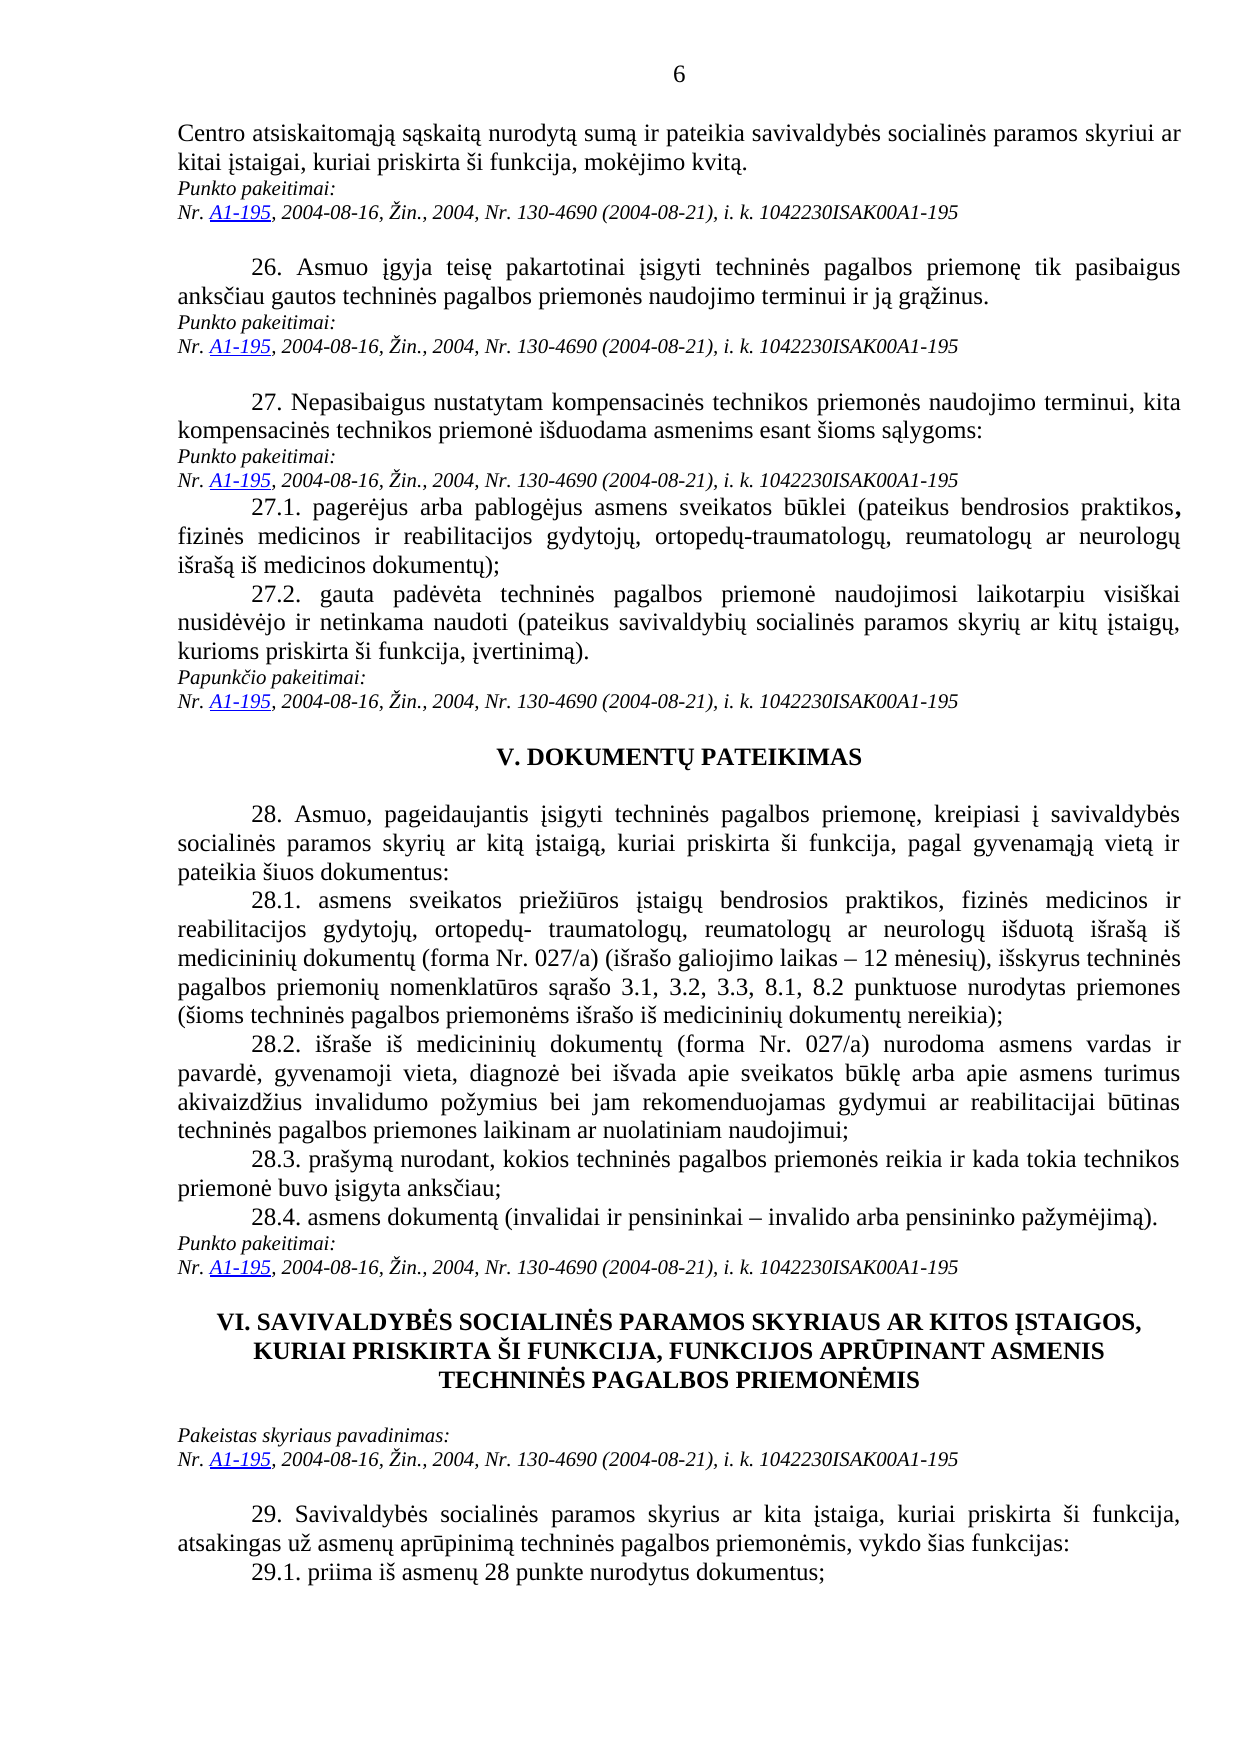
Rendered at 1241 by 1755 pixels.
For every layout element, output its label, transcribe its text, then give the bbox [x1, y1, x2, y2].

text Pakeistas skyriaus pavadinimas: [177, 1422, 1181, 1447]
text 26. Asmuo įgyja teisę pakartotinai įsigyti techninės pagalbos priemonę tik pasibaigus anksčiau gautos techninės pagalbos priemonės naudojimo terminui ir ją grąžinus. [177, 252, 1181, 310]
text 28. Asmuo, pageidaujantis įsigyti techninės pagalbos priemonę, kreipiasi į savivaldybės socialinės paramos skyrių ar kitą įstaigą, kuriai priskirta ši funkcija, pagal gyvenamąją vietą ir pateikia šiuos dokumentus: [177, 799, 1181, 886]
text Papunkčio pakeitimai: [177, 665, 1181, 689]
text Nr. A1-195, 2004-08-16, Žin., 2004, Nr. 130-4690 (2004-08-21), i. k. 1042230ISAK00A1-195 [177, 200, 1181, 224]
text 27. Nepasibaigus nustatytam kompensacinės technikos priemonės naudojimo terminui, kita kompensacinės technikos priemonė išduodama asmenims esant šioms sąlygoms: [177, 387, 1181, 444]
text 29.1. priima iš asmenų 28 punkte nurodytus dokumentus; [177, 1557, 1181, 1586]
text Nr. A1-195, 2004-08-16, Žin., 2004, Nr. 130-4690 (2004-08-21), i. k. 1042230ISAK00A1-195 [177, 1447, 1181, 1471]
text Centro atsiskaitomąją sąskaitą nurodytą sumą ir pateikia savivaldybės socialinės paramos skyriui ar kitai įstaigai, kuriai priskirta ši funkcija, mokėjimo kvitą. [177, 118, 1181, 176]
text Nr. A1-195, 2004-08-16, Žin., 2004, Nr. 130-4690 (2004-08-21), i. k. 1042230ISAK00A1-195 [177, 468, 1181, 492]
text Punkto pakeitimai: [177, 176, 1181, 200]
text 28.2. išraše iš medicininių dokumentų (forma Nr. 027/a) nurodoma asmens vardas ir pavardė, gyvenamoji vieta, diagnozė bei išvada apie sveikatos būklę arba apie asmens turimus akivaizdžius invalidumo požymius bei jam rekomenduojamas gydymui ar reabilitacijai būtinas techninės pagalbos priemones laikinam ar nuolatiniam naudojimui; [177, 1029, 1181, 1144]
text 28.4. asmens dokumentą (invalidai ir pensininkai – invalido arba pensininko pažymėjimą). [177, 1202, 1181, 1231]
text 27.2. gauta padėvėta techninės pagalbos priemonė naudojimosi laikotarpiu visiškai nusidėvėjo ir netinkama naudoti (pateikus savivaldybių socialinės paramos skyrių ar kitų įstaigų, kurioms priskirta ši funkcija, įvertinimą). [177, 579, 1181, 665]
text Nr. A1-195, 2004-08-16, Žin., 2004, Nr. 130-4690 (2004-08-21), i. k. 1042230ISAK00A1-195 [177, 1255, 1181, 1279]
text Nr. A1-195, 2004-08-16, Žin., 2004, Nr. 130-4690 (2004-08-21), i. k. 1042230ISAK00A1-195 [177, 689, 1181, 713]
text Punkto pakeitimai: [177, 444, 1181, 468]
text V. DOKUMENTŲ PATEIKIMAS [177, 742, 1181, 771]
text 27.1. pagerėjus arba pablogėjus asmens sveikatos būklei (pateikus bendrosios praktikos, fizinės medicinos ir reabilitacijos gydytojų, ortopedų-traumatologų, reumatologų ar neurologų išrašą iš medicinos dokumentų); [177, 492, 1181, 579]
text VI. SAVIVALDYBĖS SOCIALINĖS PARAMOS SKYRIAUS AR KITOS ĮSTAIGOS, KURIAI PRISKIRTA ŠI FUNKCIJA, FUNKCIJOS APRŪPINANT ASMENIS techninės pagalbos PRIEMONĖMIS [177, 1307, 1181, 1394]
text 28.3. prašymą nurodant, kokios techninės pagalbos priemonės reikia ir kada tokia technikos priemonė buvo įsigyta anksčiau; [177, 1144, 1181, 1202]
text 29. Savivaldybės socialinės paramos skyrius ar kita įstaiga, kuriai priskirta ši funkcija, atsakingas už asmenų aprūpinimą techninės pagalbos priemonėmis, vykdo šias funkcijas: [177, 1499, 1181, 1557]
text Punkto pakeitimai: [177, 1231, 1181, 1255]
text 28.1. asmens sveikatos priežiūros įstaigų bendrosios praktikos, fizinės medicinos ir reabilitacijos gydytojų, ortopedų- traumatologų, reumatologų ar neurologų išduotą išrašą iš medicininių dokumentų (forma Nr. 027/a) (išrašo galiojimo laikas – 12 mėnesių), išskyrus techninės pagalbos priemonių nomenklatūros sąrašo 3.1, 3.2, 3.3, 8.1, 8.2 punktuose nurodytas priemones (šioms techninės pagalbos priemonėms išrašo iš medicininių dokumentų nereikia); [177, 886, 1181, 1029]
text Nr. A1-195, 2004-08-16, Žin., 2004, Nr. 130-4690 (2004-08-21), i. k. 1042230ISAK00A1-195 [177, 334, 1181, 358]
text Punkto pakeitimai: [177, 310, 1181, 334]
